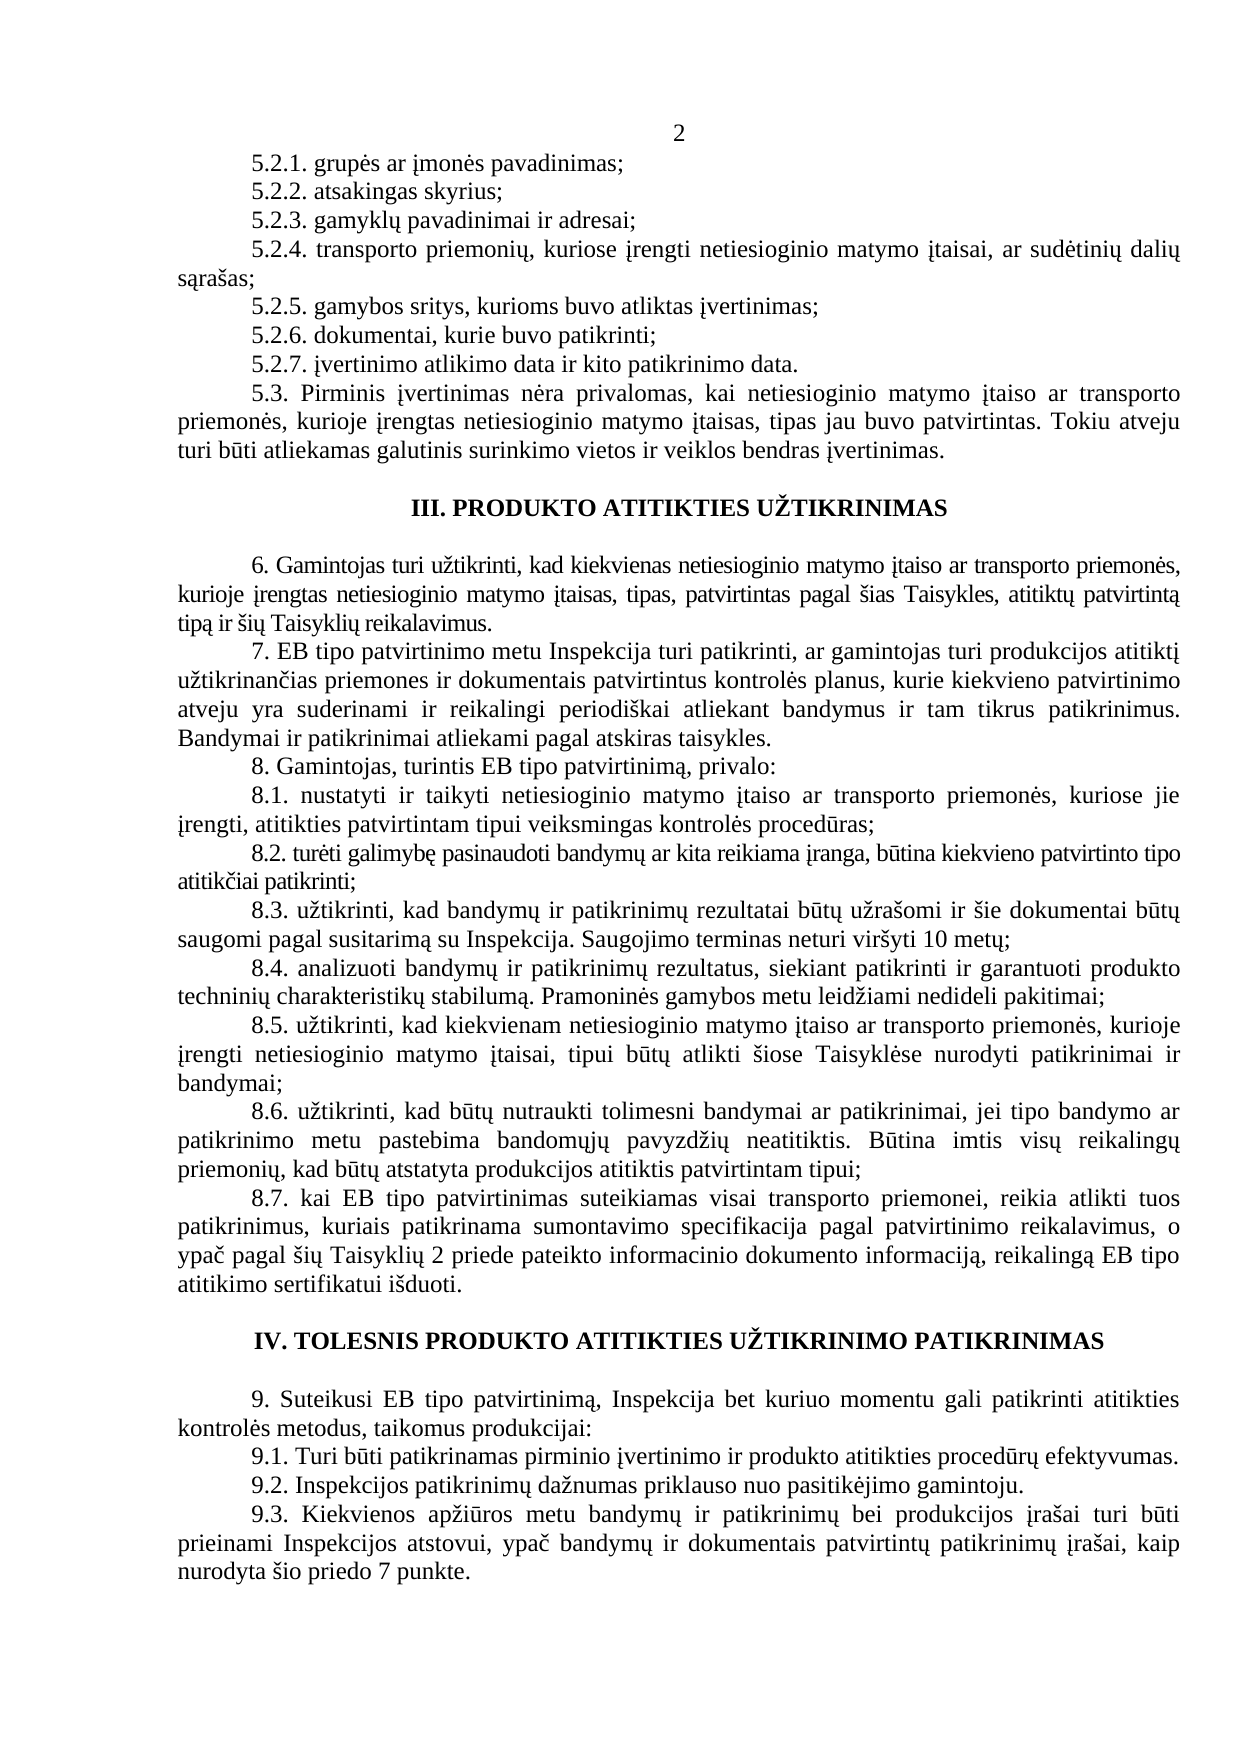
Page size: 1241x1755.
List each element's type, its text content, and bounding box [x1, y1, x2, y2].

text 8.7. kai EB tipo patvirtinimas suteikiamas visai transporto priemonei, reikia atlikti tuos patikrinimus, kuriais patikrinama sumontavimo specifikacija pagal patvirtinimo reikalavimus, o ypač pagal šių Taisyklių 2 priede pateikto informacinio dokumento informaciją, reikalingą EB tipo atitikimo sertifikatui išduoti. [177, 1183, 1181, 1298]
text 8.5. užtikrinti, kad kiekvienam netiesioginio matymo įtaiso ar transporto priemonės, kurioje įrengti netiesioginio matymo įtaisai, tipui būtų atlikti šiose Taisyklėse nurodyti patikrinimai ir bandymai; [177, 1010, 1181, 1096]
text 8.2. turėti galimybę pasinaudoti bandymų ar kita reikiama įranga, būtina kiekvieno patvirtinto tipo atitikčiai patikrinti; [177, 838, 1181, 895]
text 6. Gamintojas turi užtikrinti, kad kiekvienas netiesioginio matymo įtaiso ar transporto priemonės, kurioje įrengtas netiesioginio matymo įtaisas, tipas, patvirtintas pagal šias Taisykles, atitiktų patvirtintą tipą ir šių Taisyklių reikalavimus. [177, 550, 1181, 636]
text 8.6. užtikrinti, kad būtų nutraukti tolimesni bandymai ar patikrinimai, jei tipo bandymo ar patikrinimo metu pastebima bandomųjų pavyzdžių neatitiktis. Būtina imtis visų reikalingų priemonių, kad būtų atstatyta produkcijos atitiktis patvirtintam tipui; [177, 1096, 1181, 1183]
text 8. Gamintojas, turintis EB tipo patvirtinimą, privalo: [177, 751, 1181, 780]
text 5.2.5. gamybos sritys, kurioms buvo atliktas įvertinimas; [177, 291, 1181, 320]
text 9. Suteikusi EB tipo patvirtinimą, Inspekcija bet kuriuo momentu gali patikrinti atitikties kontrolės metodus, taikomus produkcijai: [177, 1384, 1181, 1441]
text 9.1. Turi būti patikrinamas pirminio įvertinimo ir produkto atitikties procedūrų efektyvumas. [177, 1441, 1181, 1470]
text 8.4. analizuoti bandymų ir patikrinimų rezultatus, siekiant patikrinti ir garantuoti produkto techninių charakteristikų stabilumą. Pramoninės gamybos metu leidžiami nedideli pakitimai; [177, 953, 1181, 1010]
text 5.3. Pirminis įvertinimas nėra privalomas, kai netiesioginio matymo įtaiso ar transporto priemonės, kurioje įrengtas netiesioginio matymo įtaisas, tipas jau buvo patvirtintas. Tokiu atveju turi būti atliekamas galutinis surinkimo vietos ir veiklos bendras įvertinimas. [177, 378, 1181, 464]
text 5.2.3. gamyklų pavadinimai ir adresai; [177, 205, 1181, 234]
text 5.2.4. transporto priemonių, kuriose įrengti netiesioginio matymo įtaisai, ar sudėtinių dalių sąrašas; [177, 234, 1181, 291]
text III. PRODUKTO ATITIKTIES UŽTIKRINIMAS [177, 493, 1181, 521]
text 8.1. nustatyti ir taikyti netiesioginio matymo įtaiso ar transporto priemonės, kuriose jie įrengti, atitikties patvirtintam tipui veiksmingas kontrolės procedūras; [177, 780, 1181, 838]
text 9.2. Inspekcijos patikrinimų dažnumas priklauso nuo pasitikėjimo gamintoju. [177, 1470, 1181, 1499]
text 5.2.7. įvertinimo atlikimo data ir kito patikrinimo data. [177, 349, 1181, 378]
text 8.3. užtikrinti, kad bandymų ir patikrinimų rezultatai būtų užrašomi ir šie dokumentai būtų saugomi pagal susitarimą su Inspekcija. Saugojimo terminas neturi viršyti 10 metų; [177, 895, 1181, 953]
text 5.2.6. dokumentai, kurie buvo patikrinti; [177, 320, 1181, 349]
text 9.3. Kiekvienos apžiūros metu bandymų ir patikrinimų bei produkcijos įrašai turi būti prieinami Inspekcijos atstovui, ypač bandymų ir dokumentais patvirtintų patikrinimų įrašai, kaip nurodyta šio priedo 7 punkte. [177, 1499, 1181, 1585]
text 5.2.1. grupės ar įmonės pavadinimas; [177, 148, 1181, 176]
text IV. TOLESNIS PRODUKTO ATITIKTIES UŽTIKRINIMO PATIKRINIMAS [177, 1326, 1181, 1355]
text 7. EB tipo patvirtinimo metu Inspekcija turi patikrinti, ar gamintojas turi produkcijos atitiktį užtikrinančias priemones ir dokumentais patvirtintus kontrolės planus, kurie kiekvieno patvirtinimo atveju yra suderinami ir reikalingi periodiškai atliekant bandymus ir tam tikrus patikrinimus. Bandymai ir patikrinimai atliekami pagal atskiras taisykles. [177, 636, 1181, 751]
text 5.2.2. atsakingas skyrius; [177, 176, 1181, 205]
